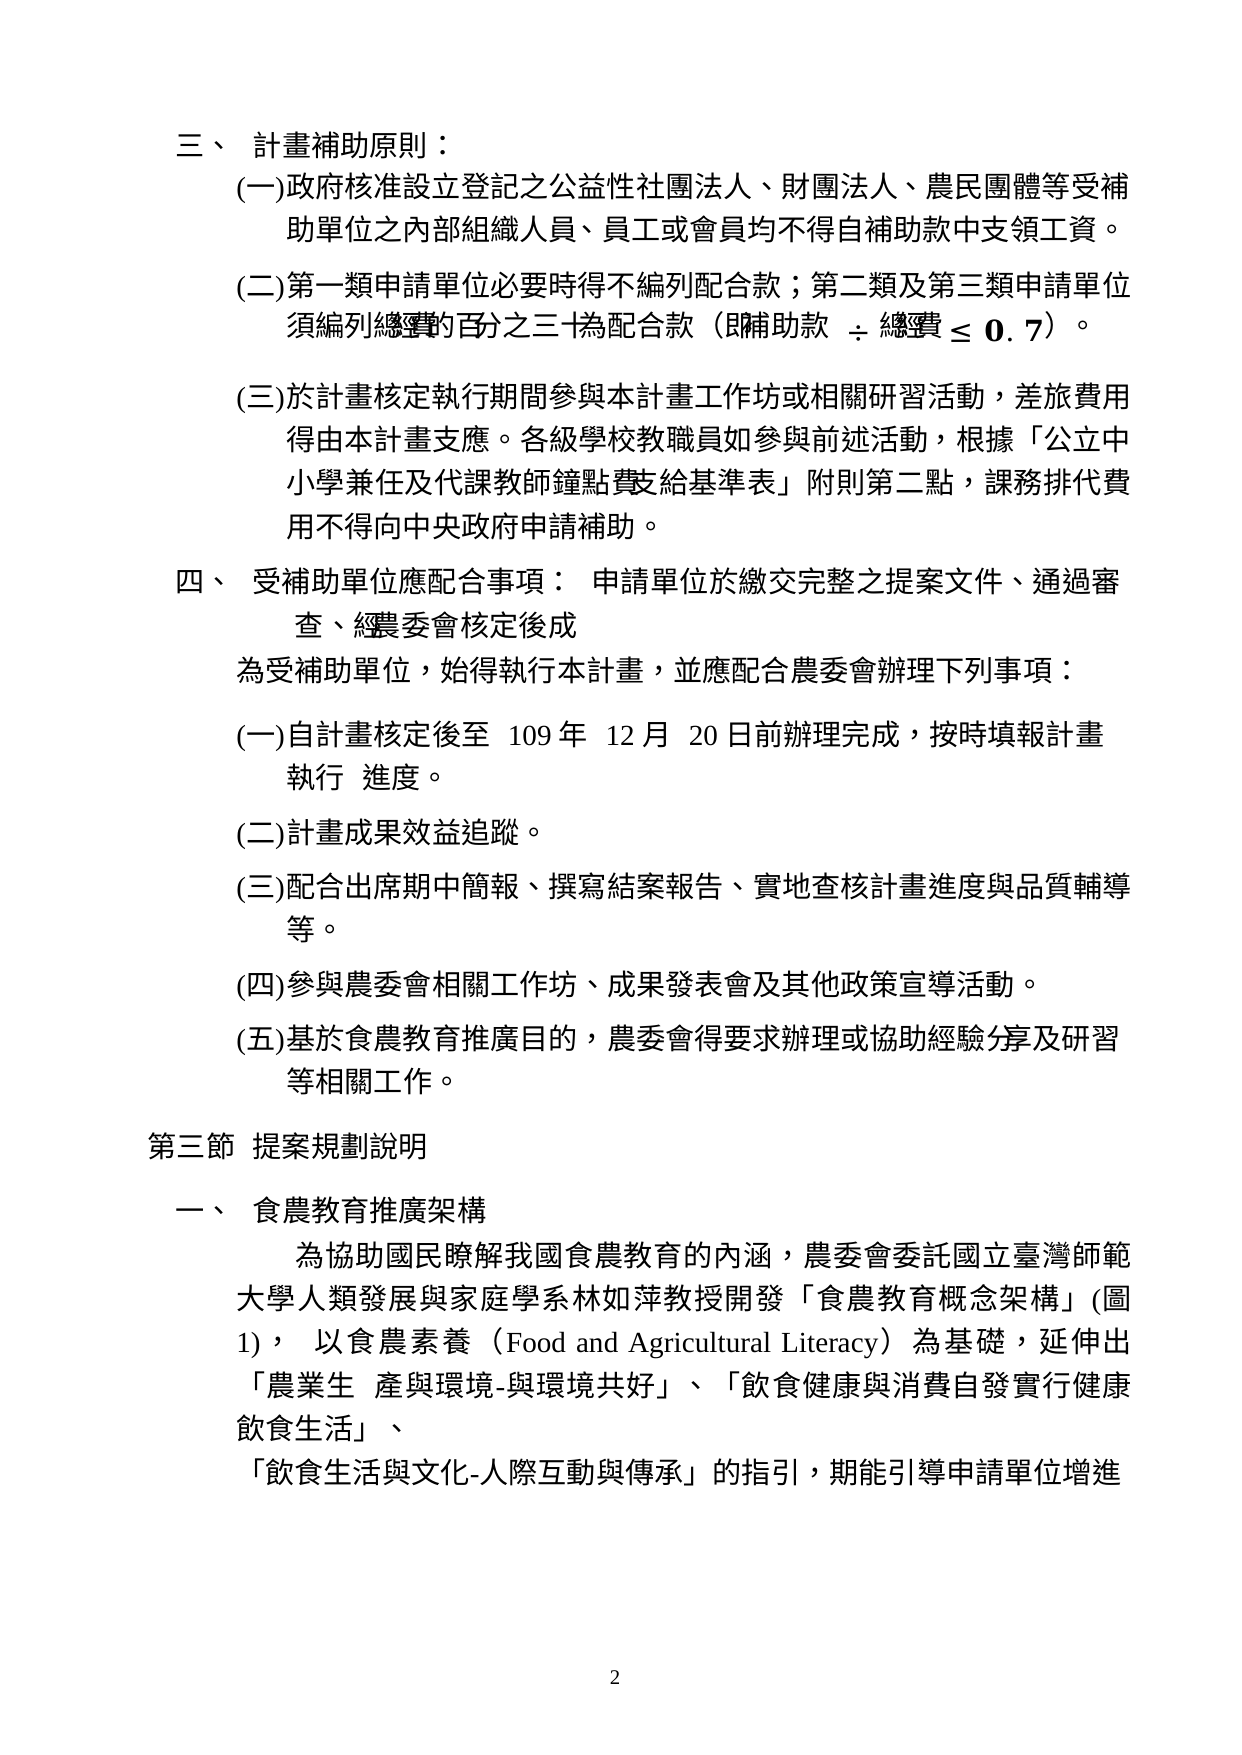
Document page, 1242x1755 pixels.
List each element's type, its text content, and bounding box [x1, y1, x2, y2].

text (一)政府核准設立登記之公益性社團法人、財團法人、農民團體等受補 助單位之內部組織人員、員工或會員均不得自補助款中支領工資。 [236, 167, 1132, 249]
text 三、 計畫補助原則： [175, 123, 1137, 162]
text (二)計畫成果效益追蹤。 [236, 812, 1137, 852]
text (三)配合出席期中簡報、撰寫結案報告、實地查核計畫進度與品質輔導 等。 [236, 867, 1132, 949]
text 得由本計畫支應。各級學校教職員如參與前述活動，根據「公立中 小學兼任及代課教師鐘點費支給基準表」附則第二點，課務排代費 用不得向中央政府申請補助。 [286, 419, 1132, 546]
text (二)第一類申請單位必要時得不編列配合款；第二類及第三類申請單位 [236, 265, 1137, 304]
text (五)基於食農教育推廣目的，農委會得要求辦理或協助經驗分享及研習 等相關工作。 [236, 1018, 1132, 1101]
text (四)參與農委會相關工作坊、成果發表會及其他政策宣導活動。 [236, 964, 1137, 1004]
text 為協助國民瞭解我國食農教育的內涵，農委會委託國立臺灣師範 大學人類發展與家庭學系林如萍教授開發「食農教育概念架構」(圖 1)， 以食農素養（Food and Agricultural Literacy）為基礎，延伸出「農業生 產與環境-與環境共好」、「飲食健康與消費-自發實行健康飲食生活」、 [236, 1235, 1133, 1448]
text 四、 受補助單位應配合事項： 申請單位於繳交完整之提案文件、通過審查、經農委會核定後成 [175, 562, 1133, 645]
text (三)於計畫核定執行期間參與本計畫工作坊或相關研習活動，差旅費用 [236, 399, 1137, 414]
text 第三節 提案規劃說明 [147, 1126, 1137, 1166]
text 須編列總經費的百分之三十為配合款（即補助款 ÷ 總經費 ≤ 𝟎. 𝟕）。 [286, 304, 1117, 399]
text 一、 食農教育推廣架構 [175, 1191, 1137, 1230]
text 為受補助單位，始得執行本計畫，並應配合農委會辦理下列事項： [236, 651, 1137, 690]
text 「飲食生活與文化-人際互動與傳承」的指引，期能引導申請單位增進 [236, 1452, 1137, 1492]
text (一)自計畫核定後至 109 年 12 月 20 日前辦理完成，按時填報計畫執行 進度。 [236, 715, 1133, 797]
